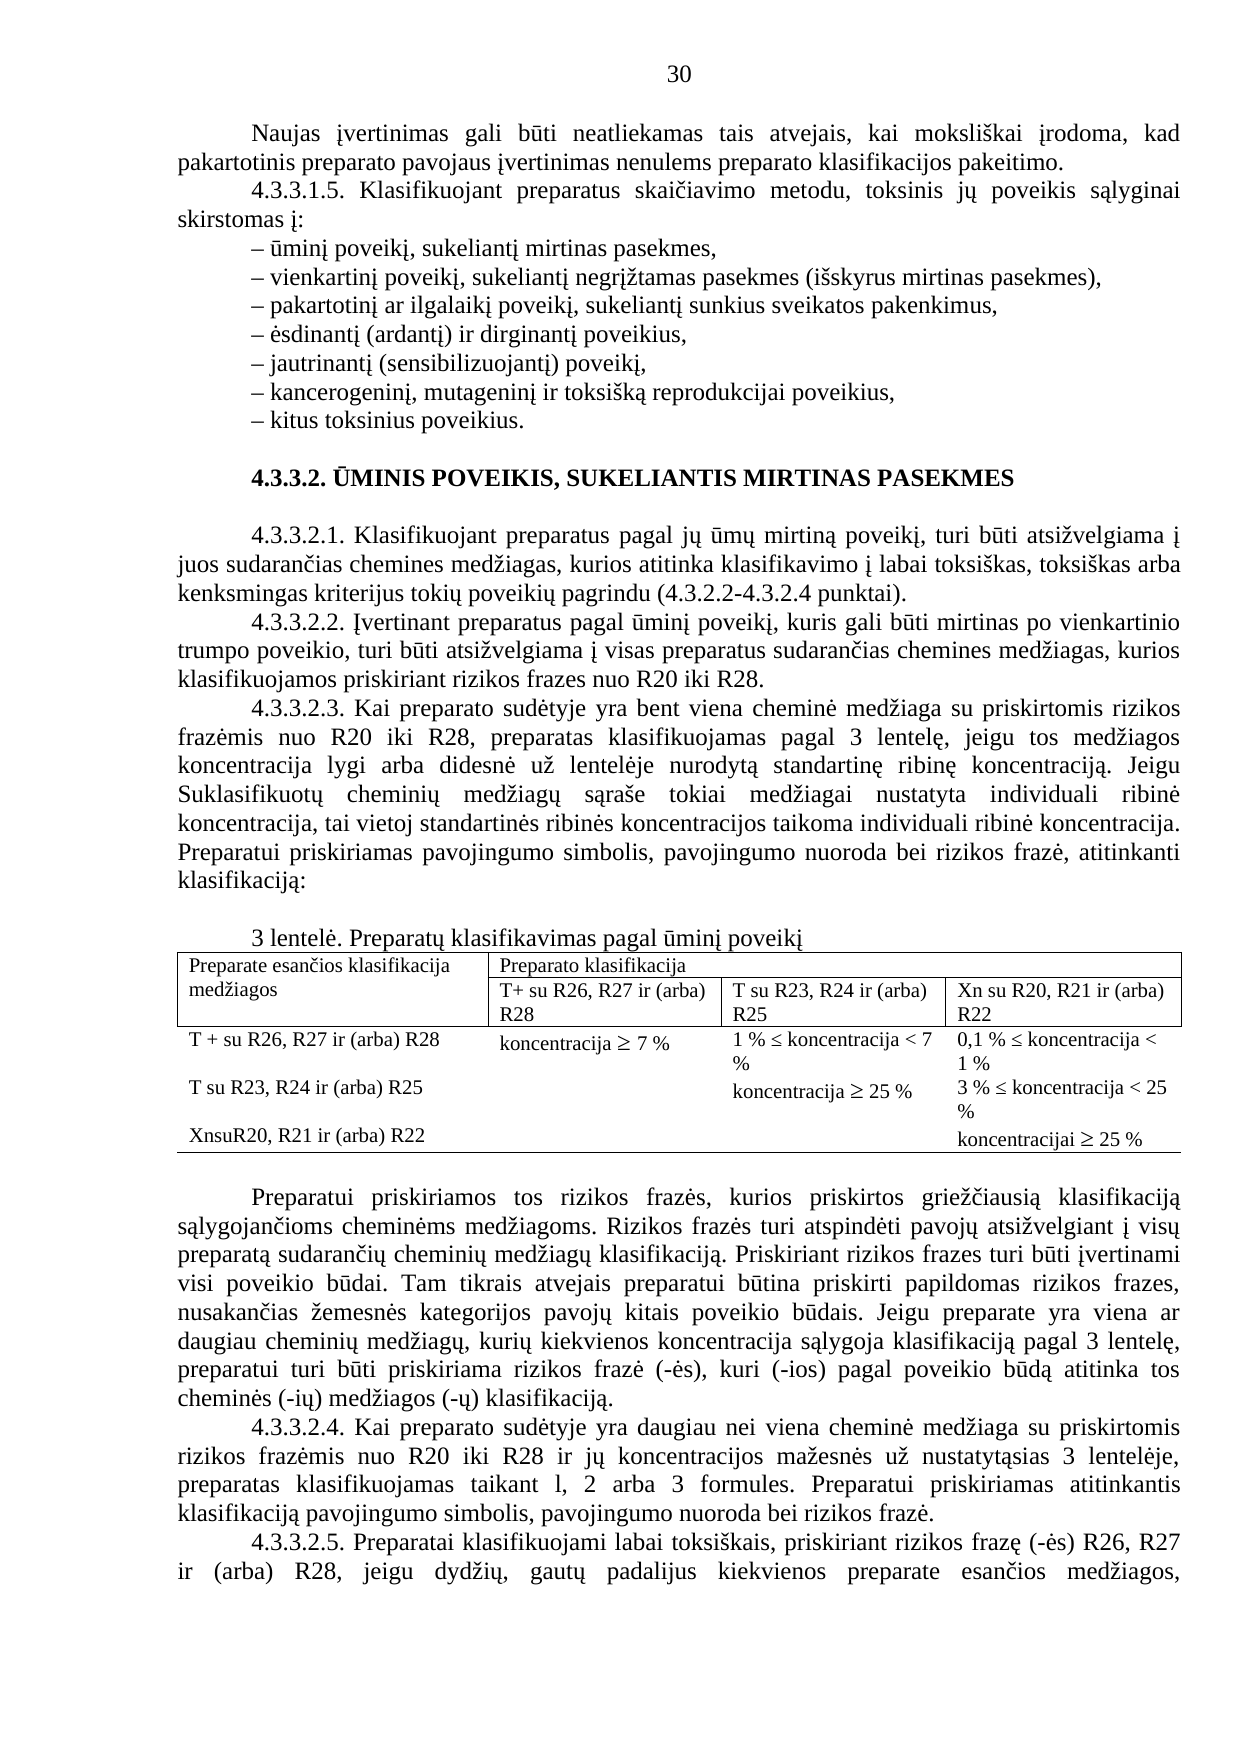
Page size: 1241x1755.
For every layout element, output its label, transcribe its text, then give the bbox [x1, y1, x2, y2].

text 4.3.3.2.1. Klasifikuojant preparatus pagal jų ūmų mirtiną poveikį, turi būti atsižvelgiama į juos sudarančias chemines medžiagas, kurios atitinka klasifikavimo į labai toksiškas, toksiškas arba kenksmingas kriterijus tokių poveikių pagrindu (4.3.2.2-4.3.2.4 punktai). [177, 521, 1181, 607]
text – jautrinantį (sensibilizuojantį) poveikį, [177, 348, 1181, 377]
text Naujas įvertinimas gali būti neatliekamas tais atvejais, kai moksliškai įrodoma, kad pakartotinis preparato pavojaus įvertinimas nenulems preparato klasifikacijos pakeitimo. [177, 118, 1181, 176]
table_cell koncentracijai ≥ 25 % [946, 1124, 1181, 1152]
text – kitus toksinius poveikius. [177, 406, 1181, 434]
table_cell koncentracija ≥ 7 % [488, 1027, 721, 1075]
table_cell T su R23, R24 ir (arba) R25 [722, 978, 945, 1026]
text 4.3.3.2.4. Kai preparato sudėtyje yra daugiau nei viena cheminė medžiaga su priskirtomis rizikos frazėmis nuo R20 iki R28 ir jų koncentracijos mažesnės už nustatytąsias 3 lentelėje, preparatas klasifikuojamas taikant l, 2 arba 3 formules. Preparatui priskiriamas atitinkantis klasifikaciją pavojingumo simbolis, pavojingumo nuoroda bei rizikos frazė. [177, 1412, 1181, 1527]
table_cell T+ su R26, R27 ir (arba) R28 [489, 978, 721, 1026]
text 4.3.3.2.5. Preparatai klasifikuojami labai toksiškais, priskiriant rizikos frazę (-ės) R26, R27 ir (arba) R28, jeigu dydžių, gautų padalijus kiekvienos preparate esančios medžiagos, [177, 1527, 1181, 1584]
table_cell [721, 1124, 946, 1152]
table_header Preparate esančios klasifikacija medžiagos [178, 953, 488, 1026]
text 4.3.3.2.3. Kai preparato sudėtyje yra bent viena cheminė medžiaga su priskirtomis rizikos frazėmis nuo R20 iki R28, preparatas klasifikuojamas pagal 3 lentelę, jeigu tos medžiagos koncentracija lygi arba didesnė už lentelėje nurodytą standartinę ribinę koncentraciją. Jeigu Suklasifikuotų cheminių medžiagų sąraše tokiai medžiagai nustatyta individuali ribinė koncentracija, tai vietoj standartinės ribinės koncentracijos taikoma individuali ribinė koncentracija. Preparatui priskiriamas pavojingumo simbolis, pavojingumo nuoroda bei rizikos frazė, atitinkanti klasifikaciją: [177, 693, 1181, 894]
table_cell T + su R26, R27 ir (arba) R28 [177, 1027, 488, 1075]
text 4.3.3.2.2. Įvertinant preparatus pagal ūminį poveikį, kuris gali būti mirtinas po vienkartinio trumpo poveikio, turi būti atsižvelgiama į visas preparatus sudarančias chemines medžiagas, kurios klasifikuojamos priskiriant rizikos frazes nuo R20 iki R28. [177, 607, 1181, 693]
text – pakartotinį ar ilgalaikį poveikį, sukeliantį sunkius sveikatos pakenkimus, [177, 291, 1181, 319]
text – vienkartinį poveikį, sukeliantį negrįžtamas pasekmes (išskyrus mirtinas pasekmes), [177, 262, 1181, 291]
text 3 lentelė. Preparatų klasifikavimas pagal ūminį poveikį [177, 923, 1181, 952]
table_cell koncentracija ≥ 25 % [721, 1075, 946, 1123]
table_cell [488, 1124, 721, 1152]
text Preparatui priskiriamos tos rizikos frazės, kurios priskirtos griežčiausią klasifikaciją sąlygojančioms cheminėms medžiagoms. Rizikos frazės turi atspindėti pavojų atsižvelgiant į visų preparatą sudarančių cheminių medžiagų klasifikaciją. Priskiriant rizikos frazes turi būti įvertinami visi poveikio būdai. Tam tikrais atvejais preparatui būtina priskirti papildomas rizikos frazes, nusakančias žemesnės kategorijos pavojų kitais poveikio būdais. Jeigu preparate yra viena ar daugiau cheminių medžiagų, kurių kiekvienos koncentracija sąlygoja klasifikaciją pagal 3 lentelę, preparatui turi būti priskiriama rizikos frazė (-ės), kuri (-ios) pagal poveikio būdą atitinka tos cheminės (-ių) medžiagos (-ų) klasifikaciją. [177, 1182, 1181, 1412]
table_cell 0,1 % ≤ koncentracija < 1 % [946, 1027, 1181, 1075]
text 4.3.3.1.5. Klasifikuojant preparatus skaičiavimo metodu, toksinis jų poveikis sąlyginai skirstomas į: [177, 176, 1181, 233]
table_cell Xn su R20, R21 ir (arba) R22 [946, 978, 1181, 1026]
table_cell XnsuR20, R21 ir (arba) R22 [177, 1124, 488, 1152]
text – ėsdinantį (ardantį) ir dirginantį poveikius, [177, 319, 1181, 348]
table_header Preparato klasifikacija [489, 953, 1181, 977]
table_cell [488, 1075, 721, 1123]
table_cell T su R23, R24 ir (arba) R25 [177, 1075, 488, 1123]
table_cell 1 % ≤ koncentracija < 7 % [721, 1027, 946, 1075]
text – ūminį poveikį, sukeliantį mirtinas pasekmes, [177, 233, 1181, 262]
text 4.3.3.2. ŪMINIS POVEIKIS, SUKELIANTIS MIRTINAS PASEKMES [177, 463, 1181, 492]
table_cell 3 % ≤ koncentracija < 25 % [946, 1075, 1181, 1123]
text – kancerogeninį, mutageninį ir toksišką reprodukcijai poveikius, [177, 377, 1181, 406]
